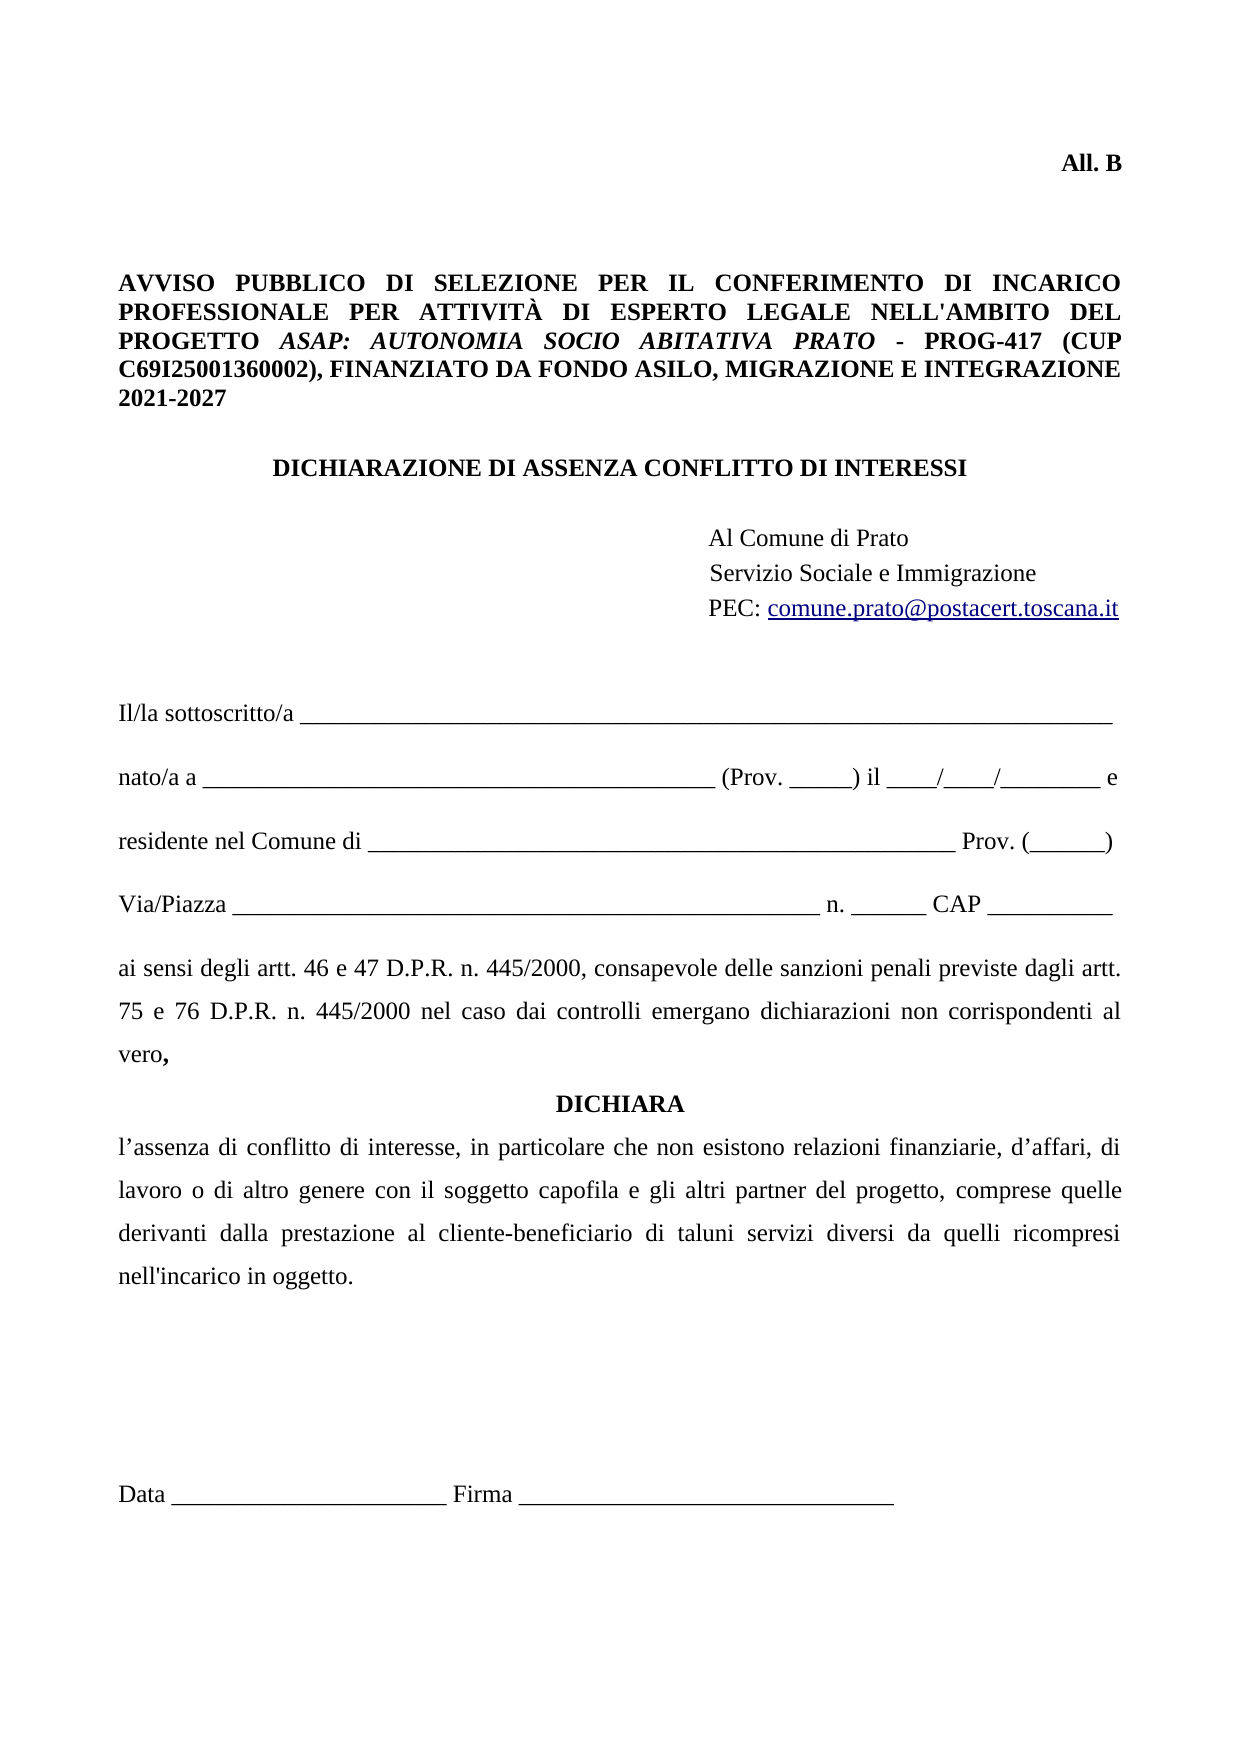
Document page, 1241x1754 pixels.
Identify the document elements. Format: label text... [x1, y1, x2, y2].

text Data ______________________ Firma ______________________________ [118, 1479, 1122, 1508]
text All. B [118, 148, 1122, 176]
text Via/Piazza _______________________________________________ n. ______ CAP __________ [118, 889, 1122, 918]
text ai sensi degli artt. 46 e 47 D.P.R. n. 445/2000, consapevole delle sanzioni penali previste dagli artt. 75 e 76 D.P.R. n. 445/2000 nel caso dai controlli emergano dichiarazioni non corrispondenti al vero, [118, 953, 1122, 1068]
text Servizio Sociale e Immigrazione [561, 558, 1122, 587]
text AVVISO PUBBLICO DI SELEZIONE PER IL CONFERIMENTO DI INCARICO PROFESSIONALE PER ATTIVITÀ DI ESPERTO LEGALE NELL'AMBITO DEL PROGETTO ASAP: AUTONOMIA SOCIO ABITATIVA PRATO - PROG-417 (CUP C69I25001360002), FINANZIATO DA FONDO ASILO, MIGRAZIONE E INTEGRAZIONE 2021-2027 [118, 268, 1122, 412]
text residente nel Comune di _______________________________________________ Prov. (______) [118, 826, 1122, 854]
text l’assenza di conflitto di interesse, in particolare che non esistono relazioni finanziarie, d’affari, di lavoro o di altro genere con il soggetto capofila e gli altri partner del progetto, comprese quelle derivanti dalla prestazione al cliente-beneficiario di taluni servizi diversi da quelli ricompresi nell'incarico in oggetto. [118, 1132, 1122, 1290]
text nato/a a _________________________________________ (Prov. _____) il ____/____/________ e [118, 762, 1122, 791]
text Il/la sottoscritto/a _________________________________________________________________ [118, 698, 1122, 727]
text DICHIARA [118, 1089, 1122, 1118]
text Al Comune di Prato [708, 523, 1122, 552]
text DICHIARAZIONE DI ASSENZA CONFLITTO DI INTERESSI [118, 453, 1122, 482]
text PEC: comune.prato@postacert.toscana.it [708, 593, 1122, 622]
